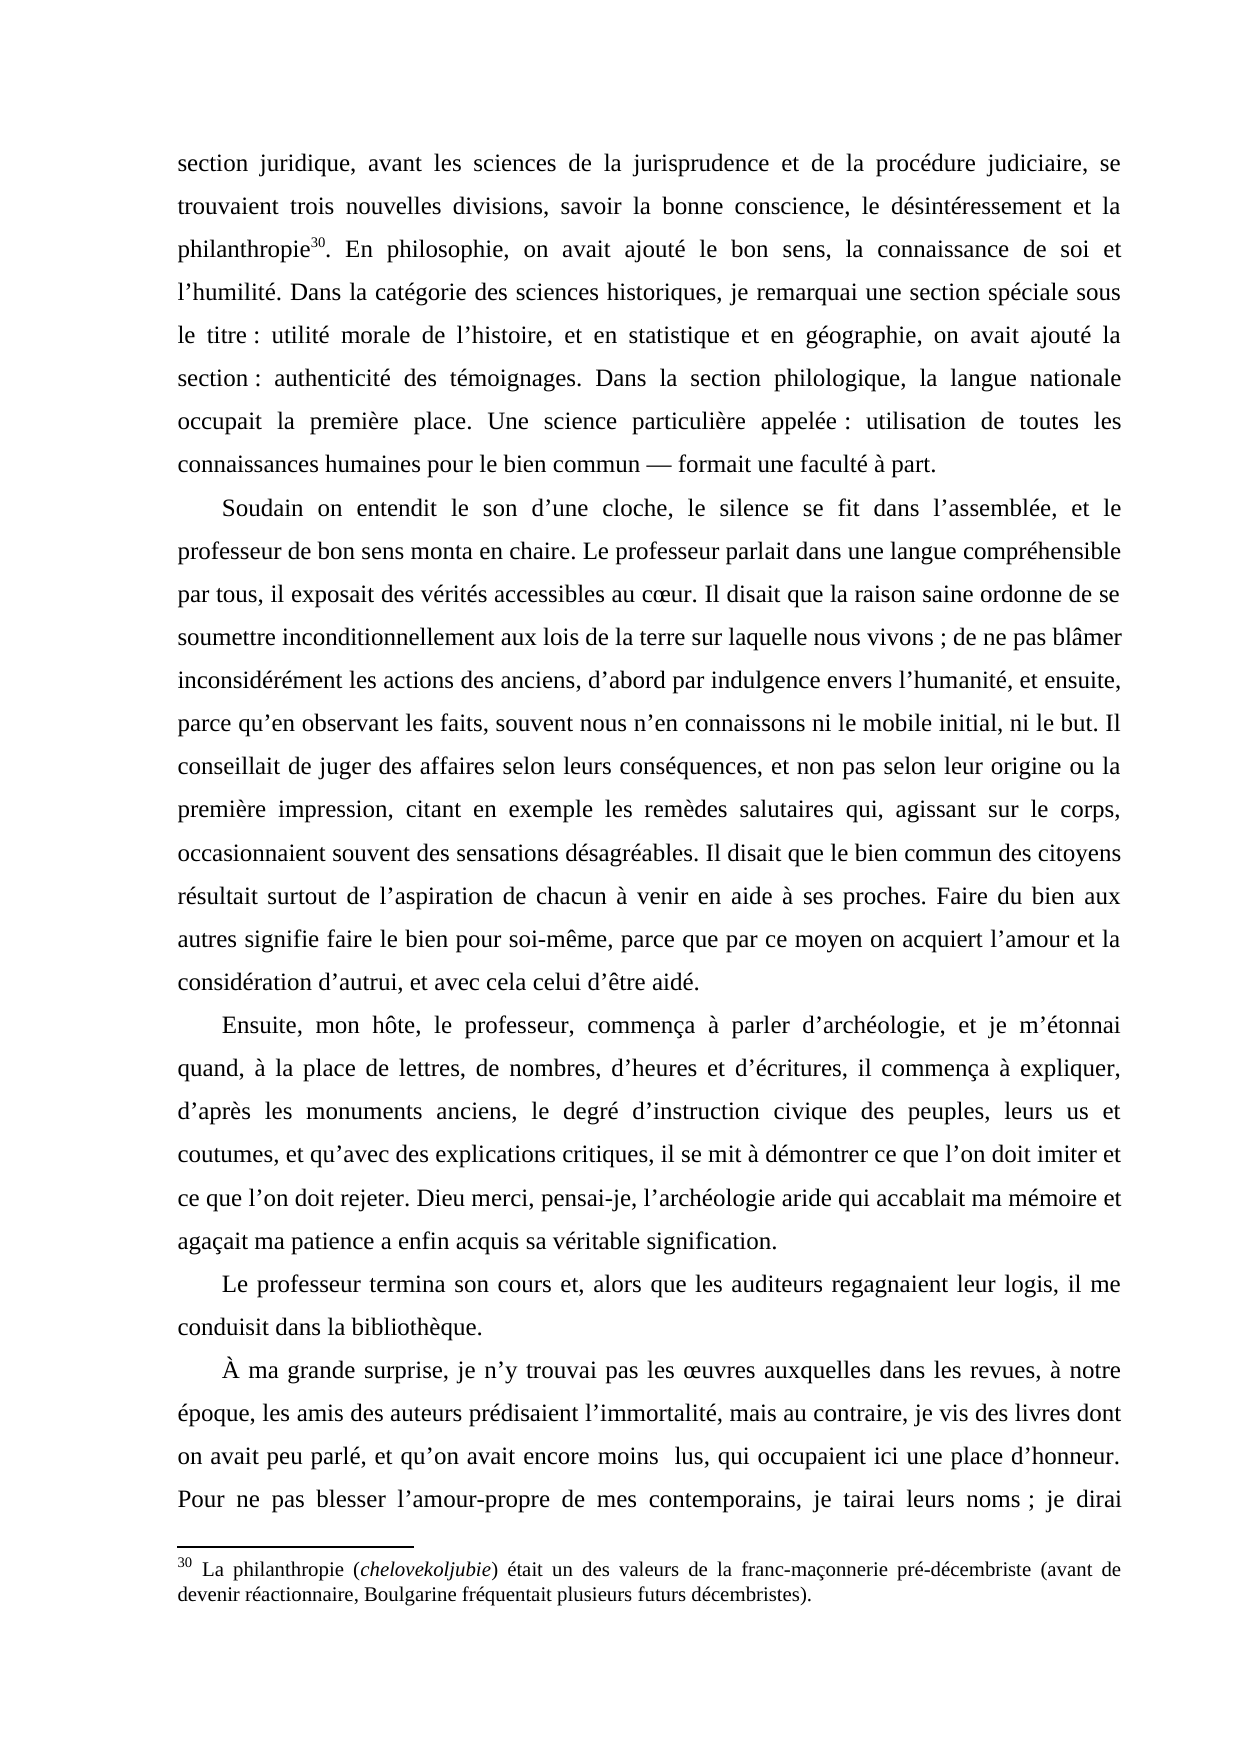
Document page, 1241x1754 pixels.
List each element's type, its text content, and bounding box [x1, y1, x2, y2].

text À ma grande surprise, je n’y trouvai pas les œuvres auxquelles dans les revues, à notre époque, les amis des auteurs prédisaient l’immortalité, mais au contraire, je vis des livres dont on avait peu parlé, et qu’on avait encore moins lus, qui occupaient ici une place d’honneur. Pour ne pas blesser l’amour-propre de mes contemporains, je tairai leurs noms ; je dirai [177, 1355, 1122, 1513]
text Soudain on entendit le son d’une cloche, le silence se fit dans l’assemblée, et le professeur de bon sens monta en chaire. Le professeur parlait dans une langue compréhensible par tous, il exposait des vérités accessibles au cœur. Il disait que la raison saine ordonne de se soumettre inconditionnellement aux lois de la terre sur laquelle nous vivons ; de ne pas blâmer inconsidérément les actions des anciens, d’abord par indulgence envers l’humanité, et ensuite, parce qu’en observant les faits, souvent nous n’en connaissons ni le mobile initial, ni le but. Il conseillait de juger des affaires selon leurs conséquences, et non pas selon leur origine ou la première impression, citant en exemple les remèdes salutaires qui, agissant sur le corps, occasionnaient souvent des sensations désagréables. Il disait que le bien commun des citoyens résultait surtout de l’aspiration de chacun à venir en aide à ses proches. Faire du bien aux autres signifie faire le bien pour soi-même, parce que par ce moyen on acquiert l’amour et la considération d’autrui, et avec cela celui d’être aidé. [177, 493, 1122, 996]
text Le professeur termina son cours et, alors que les auditeurs regagnaient leur logis, il me conduisit dans la bibliothèque. [177, 1269, 1122, 1341]
text La philanthropie (chelovekoljubie) était un des valeurs de la franc-maçonnerie pré-décembriste (avant de devenir réactionnaire, Boulgarine fréquentait plusieurs futurs décembristes). [177, 1553, 1122, 1606]
text section juridique, avant les sciences de la jurisprudence et de la procédure judiciaire, se trouvaient trois nouvelles divisions, savoir la bonne conscience, le désintéressement et la philanthropie. En philosophie, on avait ajouté le bon sens, la connaissance de soi et l’humilité. Dans la catégorie des sciences historiques, je remarquai une section spéciale sous le titre : utilité morale de l’histoire, et en statistique et en géographie, on avait ajouté la section : authenticité des témoignages. Dans la section philologique, la langue nationale occupait la première place. Une science particulière appelée : utilisation de toutes les connaissances humaines pour le bien commun — formait une faculté à part. [177, 148, 1122, 478]
text Ensuite, mon hôte, le professeur, commença à parler d’archéologie, et je m’étonnai quand, à la place de lettres, de nombres, d’heures et d’écritures, il commença à expliquer, d’après les monuments anciens, le degré d’instruction civique des peuples, leurs us et coutumes, et qu’avec des explications critiques, il se mit à démontrer ce que l’on doit imiter et ce que l’on doit rejeter. Dieu merci, pensai-je, l’archéologie aride qui accablait ma mémoire et agaçait ma patience a enfin acquis sa véritable signification. [177, 1010, 1122, 1254]
